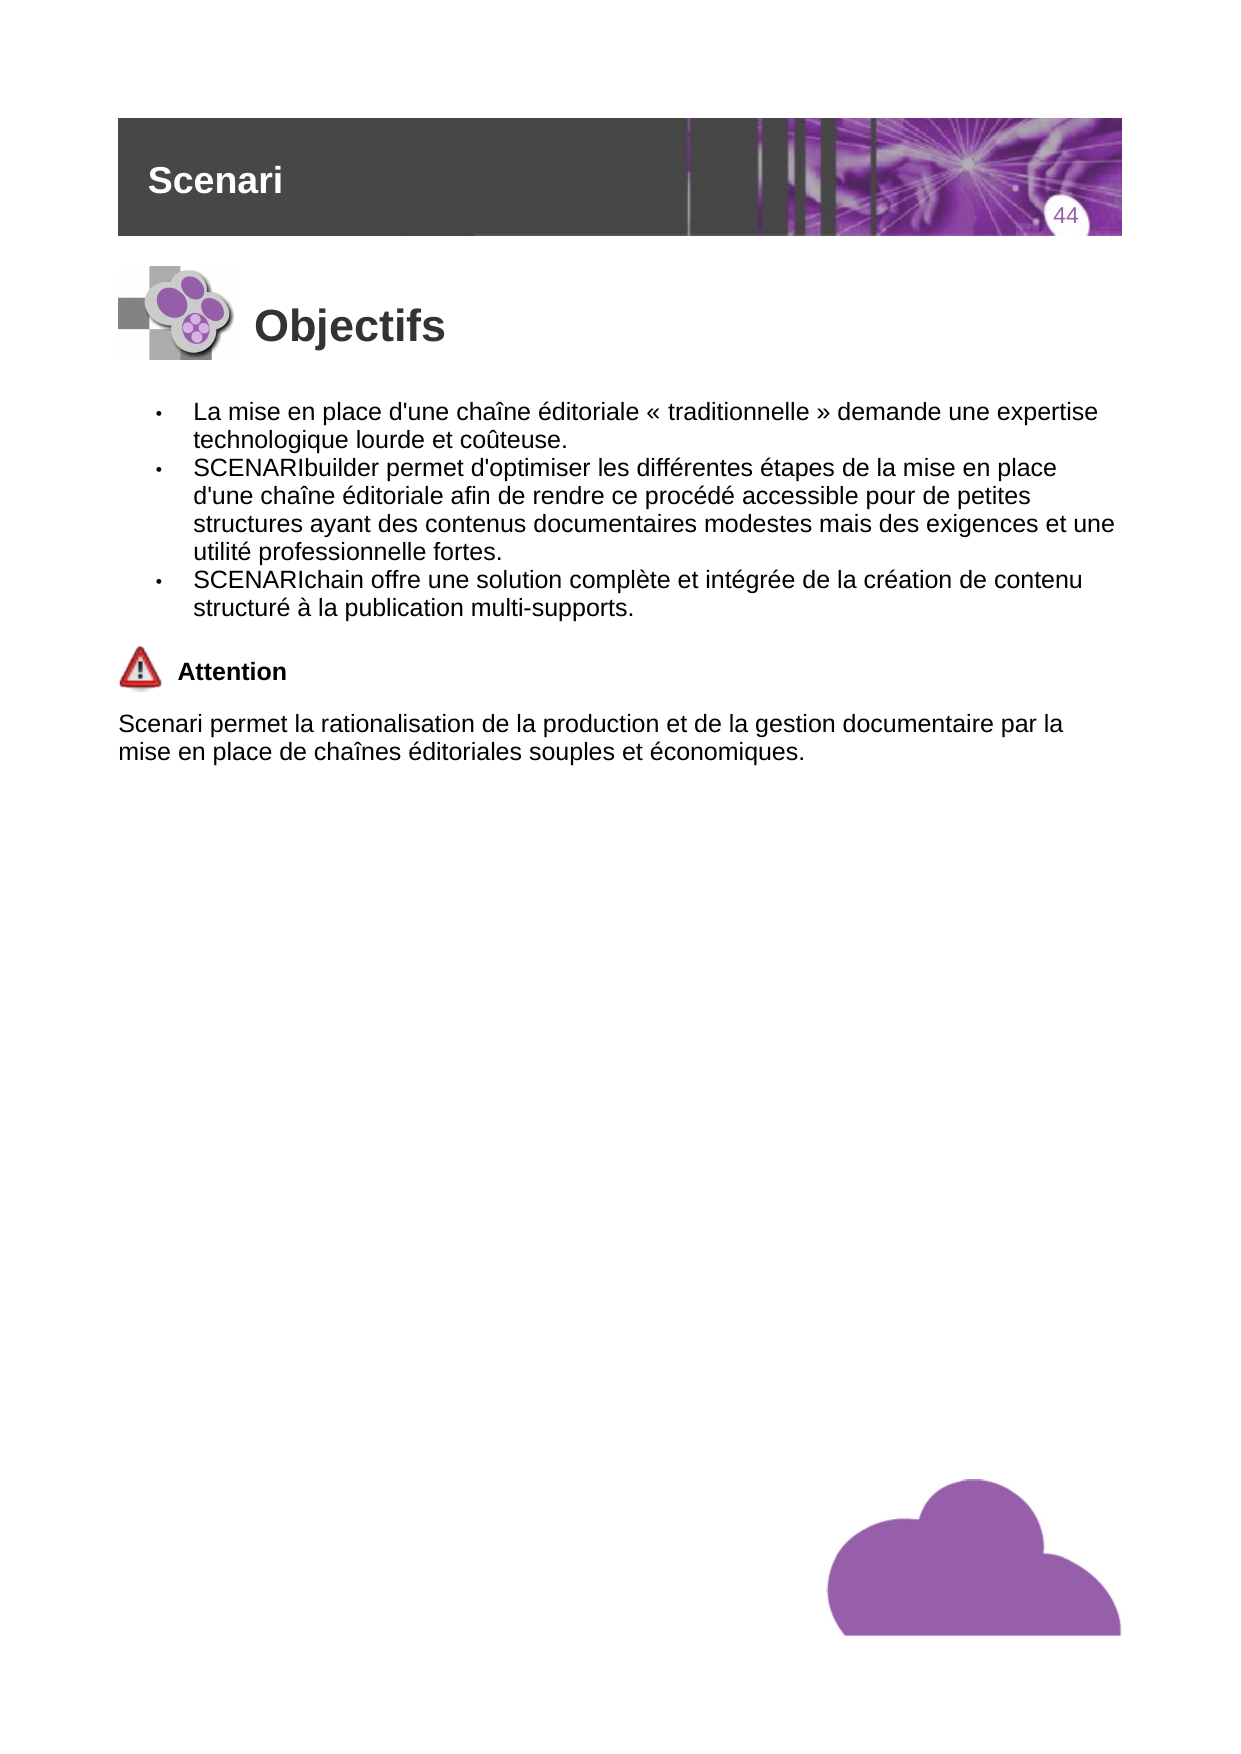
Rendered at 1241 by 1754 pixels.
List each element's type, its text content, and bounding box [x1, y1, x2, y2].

list SCENARIchain offre une solution complète et intégrée de la création de contenu structuré à la publication multi-supports. [156, 565, 1122, 621]
title Attention [118, 633, 1122, 692]
picture [118, 118, 1122, 236]
title Objectifs [118, 266, 1122, 360]
text Scenari permet la rationalisation de la production et de la gestion documentaire par la mise en place de chaînes éditoriales souples et économiques. [118, 710, 1122, 766]
list SCENARIbuilder permet d'optimiser les différentes étapes de la mise en place d'une chaîne éditoriale afin de rendre ce procédé accessible pour de petites structures ayant des contenus documentaires modestes mais des exigences et une utilité professionnelle fortes. [156, 454, 1122, 565]
picture [321, 1148, 1122, 1636]
list La mise en place d'une chaîne éditoriale « traditionnelle » demande une expertise technologique lourde et coûteuse. [156, 398, 1122, 454]
